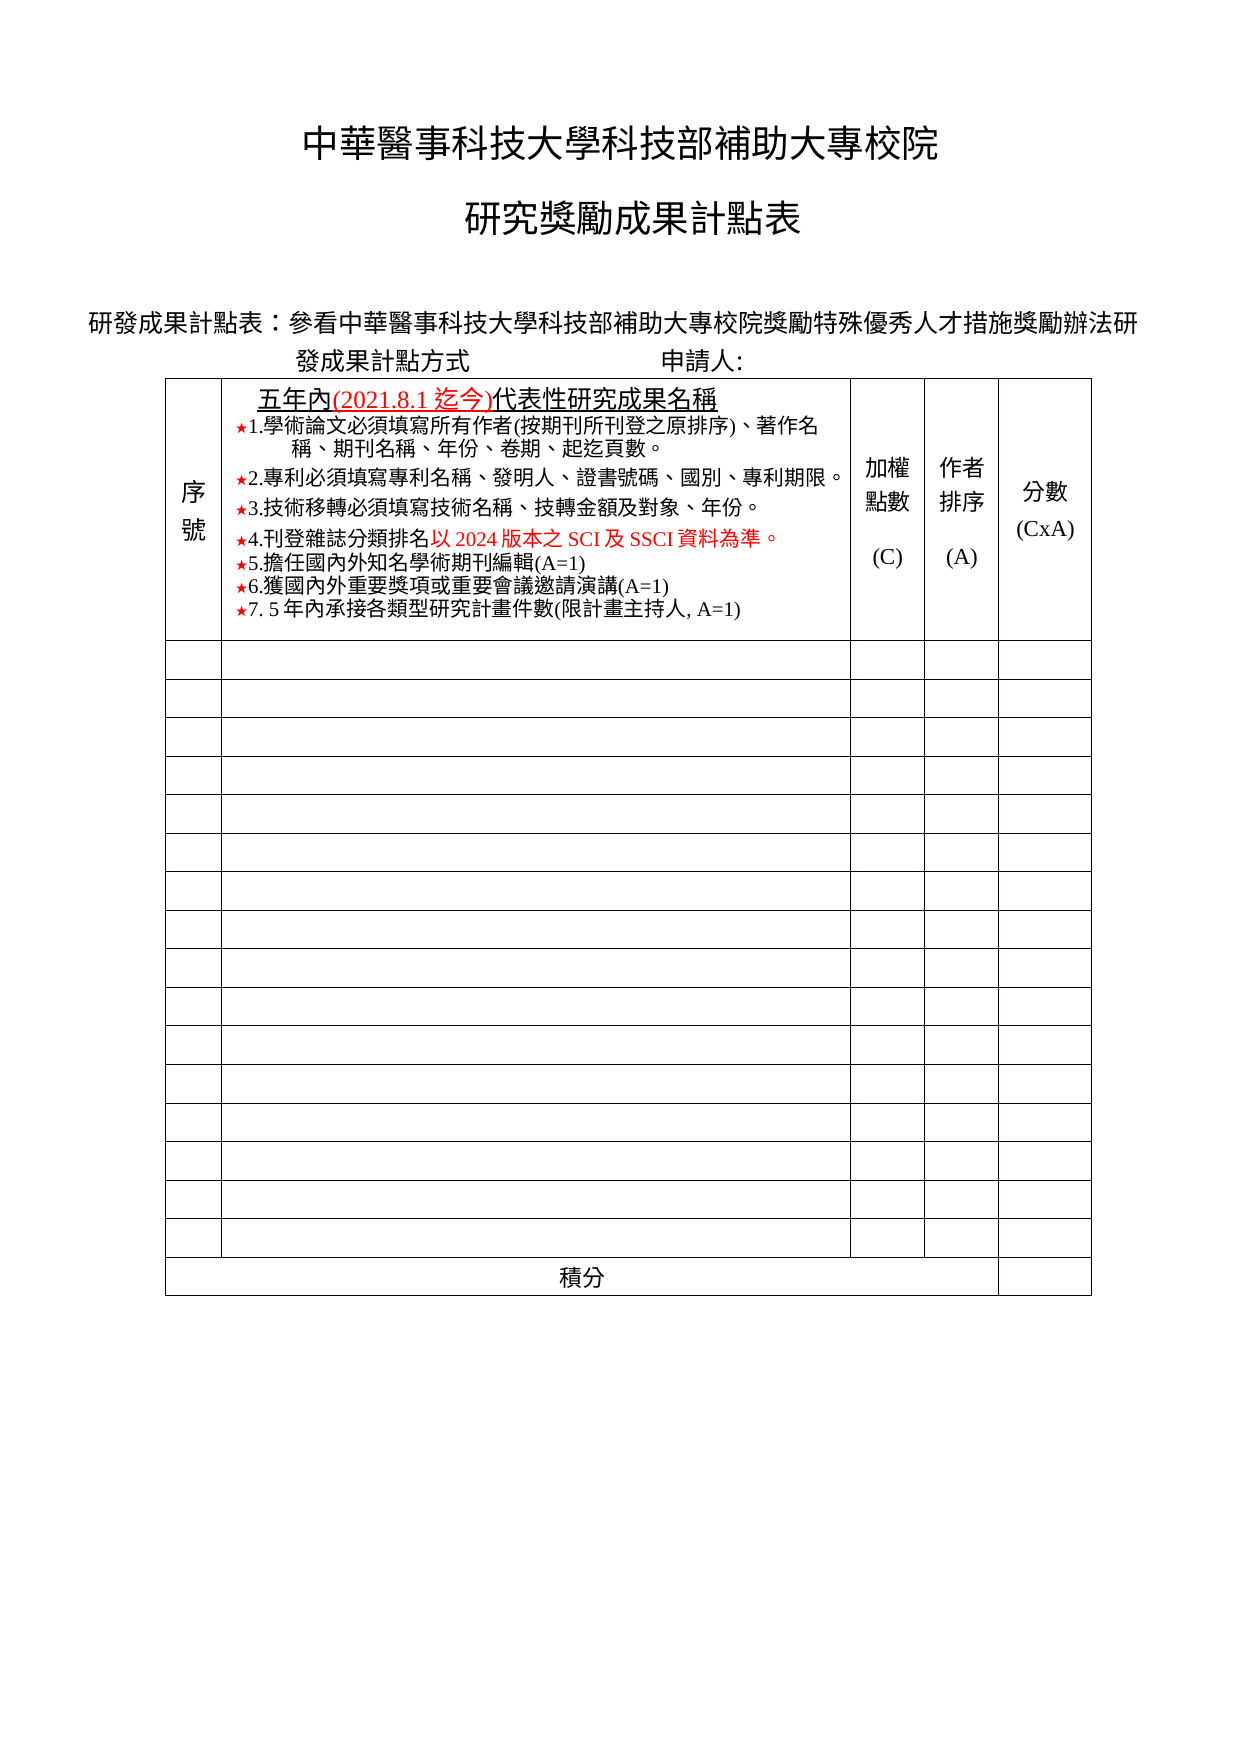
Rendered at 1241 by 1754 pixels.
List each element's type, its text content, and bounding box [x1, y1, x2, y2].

table_cell [925, 1142, 998, 1179]
table_cell [999, 872, 1091, 910]
table_cell 積分 [166, 1258, 998, 1295]
table_cell [851, 1219, 924, 1257]
table_cell [222, 795, 850, 833]
table_cell [166, 949, 221, 987]
table_cell [999, 911, 1091, 948]
table_header 加權點數 (C) [851, 379, 924, 640]
table_cell [166, 911, 221, 948]
table_cell [851, 1181, 924, 1218]
table_cell [222, 1219, 850, 1257]
table_header 分數 (CxA) [999, 379, 1091, 640]
table_cell [222, 718, 850, 756]
table_cell [222, 872, 850, 910]
table_cell [222, 1104, 850, 1141]
table_cell [222, 680, 850, 717]
table_header 五年內(2021.8.1 迄今)代表性研究成果名稱 ★1.學術論文必須填寫所有作者(按期刊所刊登之原排序)、著作名 稱、期刊名稱、年份、卷期、起迄頁數。 ★2.專利必須填寫專利名稱、發明人、證書號碼、國別、專利期限。 ★3.技術移轉必須填寫技術名稱、技轉金額及對象、年份。 ★4.刊登雜誌分類排名以2024版本之SCI及SSCI資料為準。 ★5.擔任國內外知名學術期刊編輯(A=1) ★6.獲國內外重要獎項或重要會議邀請演講(A=1) ★7. 5年內承接各類型研究計畫件數(限計畫主持人, A=1) [222, 379, 850, 640]
table_cell [925, 1065, 998, 1102]
table_cell [166, 872, 221, 910]
table_cell [851, 795, 924, 833]
table_cell [999, 988, 1091, 1025]
table_cell [222, 911, 850, 948]
table_cell [166, 1142, 221, 1179]
table_cell [851, 1104, 924, 1141]
table_cell [851, 680, 924, 717]
table_cell [925, 872, 998, 910]
table_cell [166, 1181, 221, 1218]
table_cell [925, 988, 998, 1025]
table_cell [925, 795, 998, 833]
table_cell [851, 718, 924, 756]
table_cell [222, 1181, 850, 1218]
table_cell [222, 1026, 850, 1064]
table_cell [851, 988, 924, 1025]
table_cell [166, 1104, 221, 1141]
table_cell [166, 680, 221, 717]
table_cell [925, 1104, 998, 1141]
table_cell [851, 834, 924, 871]
text 研發成果計點表：參看中華醫事科技大學科技部補助大專校院獎勵特殊優秀人才措施獎勵辦法研發成果計點方式 申請人: [89, 303, 1152, 378]
table_cell [999, 1104, 1091, 1141]
table_cell [222, 641, 850, 678]
table_cell [999, 1026, 1091, 1064]
table_cell [222, 834, 850, 871]
table_cell [925, 757, 998, 794]
table_cell [999, 1065, 1091, 1102]
table_cell [999, 680, 1091, 717]
table_cell [999, 1142, 1091, 1179]
table_cell [925, 1181, 998, 1218]
table_cell [925, 718, 998, 756]
table_cell [851, 757, 924, 794]
table_cell [222, 1065, 850, 1102]
table_cell [999, 795, 1091, 833]
table_cell [166, 1065, 221, 1102]
table_cell [925, 949, 998, 987]
table_cell [166, 1219, 221, 1257]
table_cell [222, 988, 850, 1025]
table_cell [925, 1219, 998, 1257]
table_cell [851, 1065, 924, 1102]
text 研究獎勵成果計點表 [114, 197, 1152, 241]
table_cell [166, 757, 221, 794]
table_header 序號 [166, 379, 221, 640]
table_cell [166, 834, 221, 871]
table_cell [851, 1142, 924, 1179]
table_cell [999, 1258, 1091, 1295]
table_cell [851, 949, 924, 987]
table_cell [222, 1142, 850, 1179]
table_cell [925, 834, 998, 871]
table_cell [166, 1026, 221, 1064]
table_cell [925, 1026, 998, 1064]
table_cell [999, 949, 1091, 987]
table_cell [851, 641, 924, 678]
table_cell [925, 641, 998, 678]
table_cell [166, 988, 221, 1025]
table_cell [851, 911, 924, 948]
table_cell [999, 757, 1091, 794]
table_cell [166, 641, 221, 678]
table_cell [925, 680, 998, 717]
table_cell [999, 1181, 1091, 1218]
table_cell [222, 949, 850, 987]
text 中華醫事科技大學科技部補助大專校院 [89, 103, 1152, 178]
table_cell [166, 795, 221, 833]
table_cell [222, 757, 850, 794]
table_cell [925, 911, 998, 948]
table_cell [851, 872, 924, 910]
table_cell [999, 641, 1091, 678]
table_header 作者 排序 (A) [925, 379, 998, 640]
table_cell [999, 718, 1091, 756]
table_cell [166, 718, 221, 756]
table_cell [851, 1026, 924, 1064]
table_cell [999, 1219, 1091, 1257]
table_cell [999, 834, 1091, 871]
